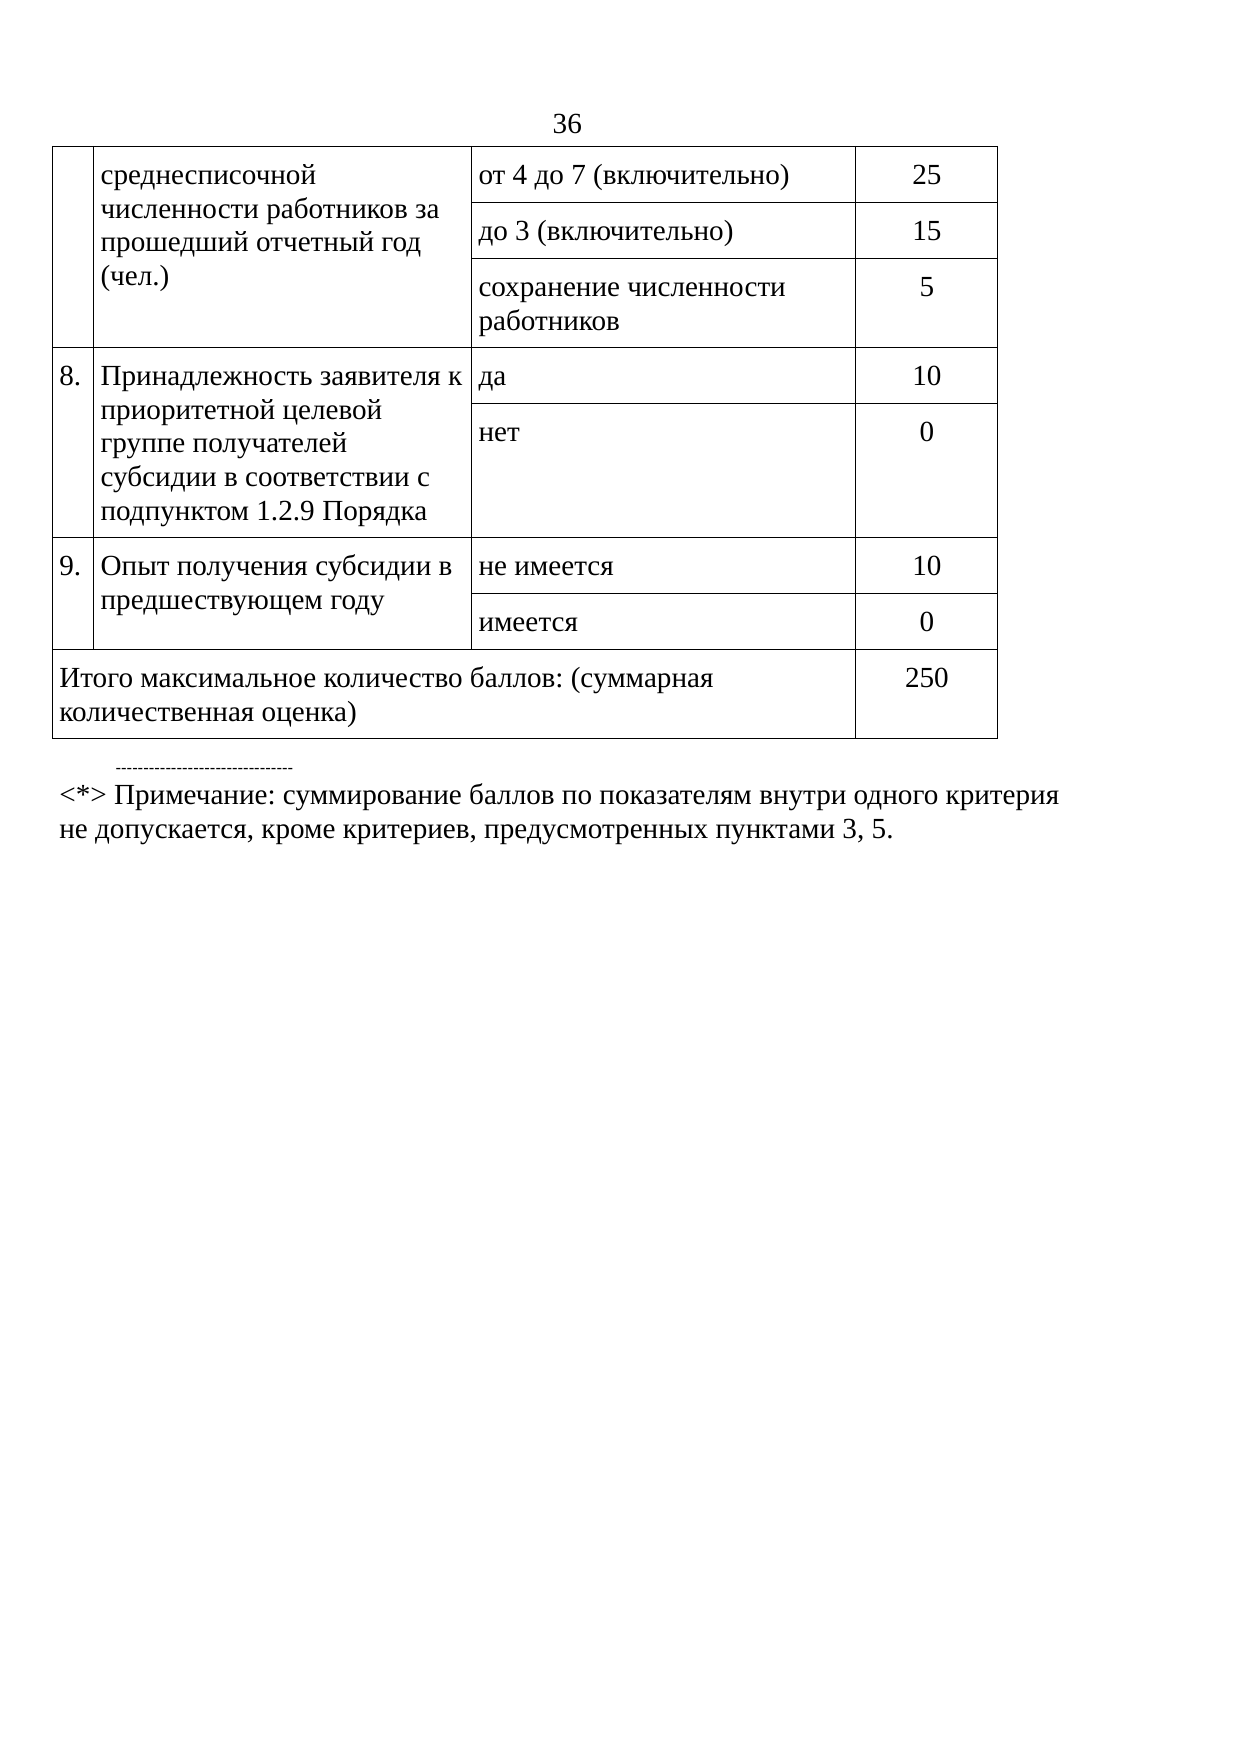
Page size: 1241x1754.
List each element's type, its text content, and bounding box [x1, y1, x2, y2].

table_cell среднесписочной численности работников за прошедший отчетный год (чел.) [94, 147, 471, 347]
table_cell Итого максимальное количество баллов: (суммарная количественная оценка) [53, 650, 855, 738]
table_cell [53, 147, 93, 347]
table_cell да [472, 348, 855, 403]
table_cell 0 [856, 404, 997, 537]
text <*> Примечание: суммирование баллов по показателям внутри одного критерия не допускается, кроме критериев, предусмотренных пунктами 3, 5. [59, 777, 1075, 844]
table_cell 250 [856, 650, 997, 738]
table_cell до 3 (включительно) [472, 203, 855, 257]
table_cell Принадлежность заявителя к приоритетной целевой группе получателей субсидии в соответствии с подпунктом 1.2.9 Порядка [94, 348, 471, 537]
table_cell сохранение численности работников [472, 259, 855, 347]
table_cell 8. [53, 348, 93, 537]
table_cell имеется [472, 594, 855, 648]
text -------------------------------- [59, 758, 1075, 777]
table_cell не имеется [472, 538, 855, 593]
table_cell 25 [856, 147, 997, 202]
table_cell 10 [856, 348, 997, 403]
table_cell 5 [856, 259, 997, 347]
table_cell 0 [856, 594, 997, 648]
table_cell от 4 до 7 (включительно) [472, 147, 855, 202]
table_cell нет [472, 404, 855, 537]
table_cell 10 [856, 538, 997, 593]
table_cell 9. [53, 538, 93, 648]
table_cell Опыт получения субсидии в предшествующем году [94, 538, 471, 648]
table_cell 15 [856, 203, 997, 257]
